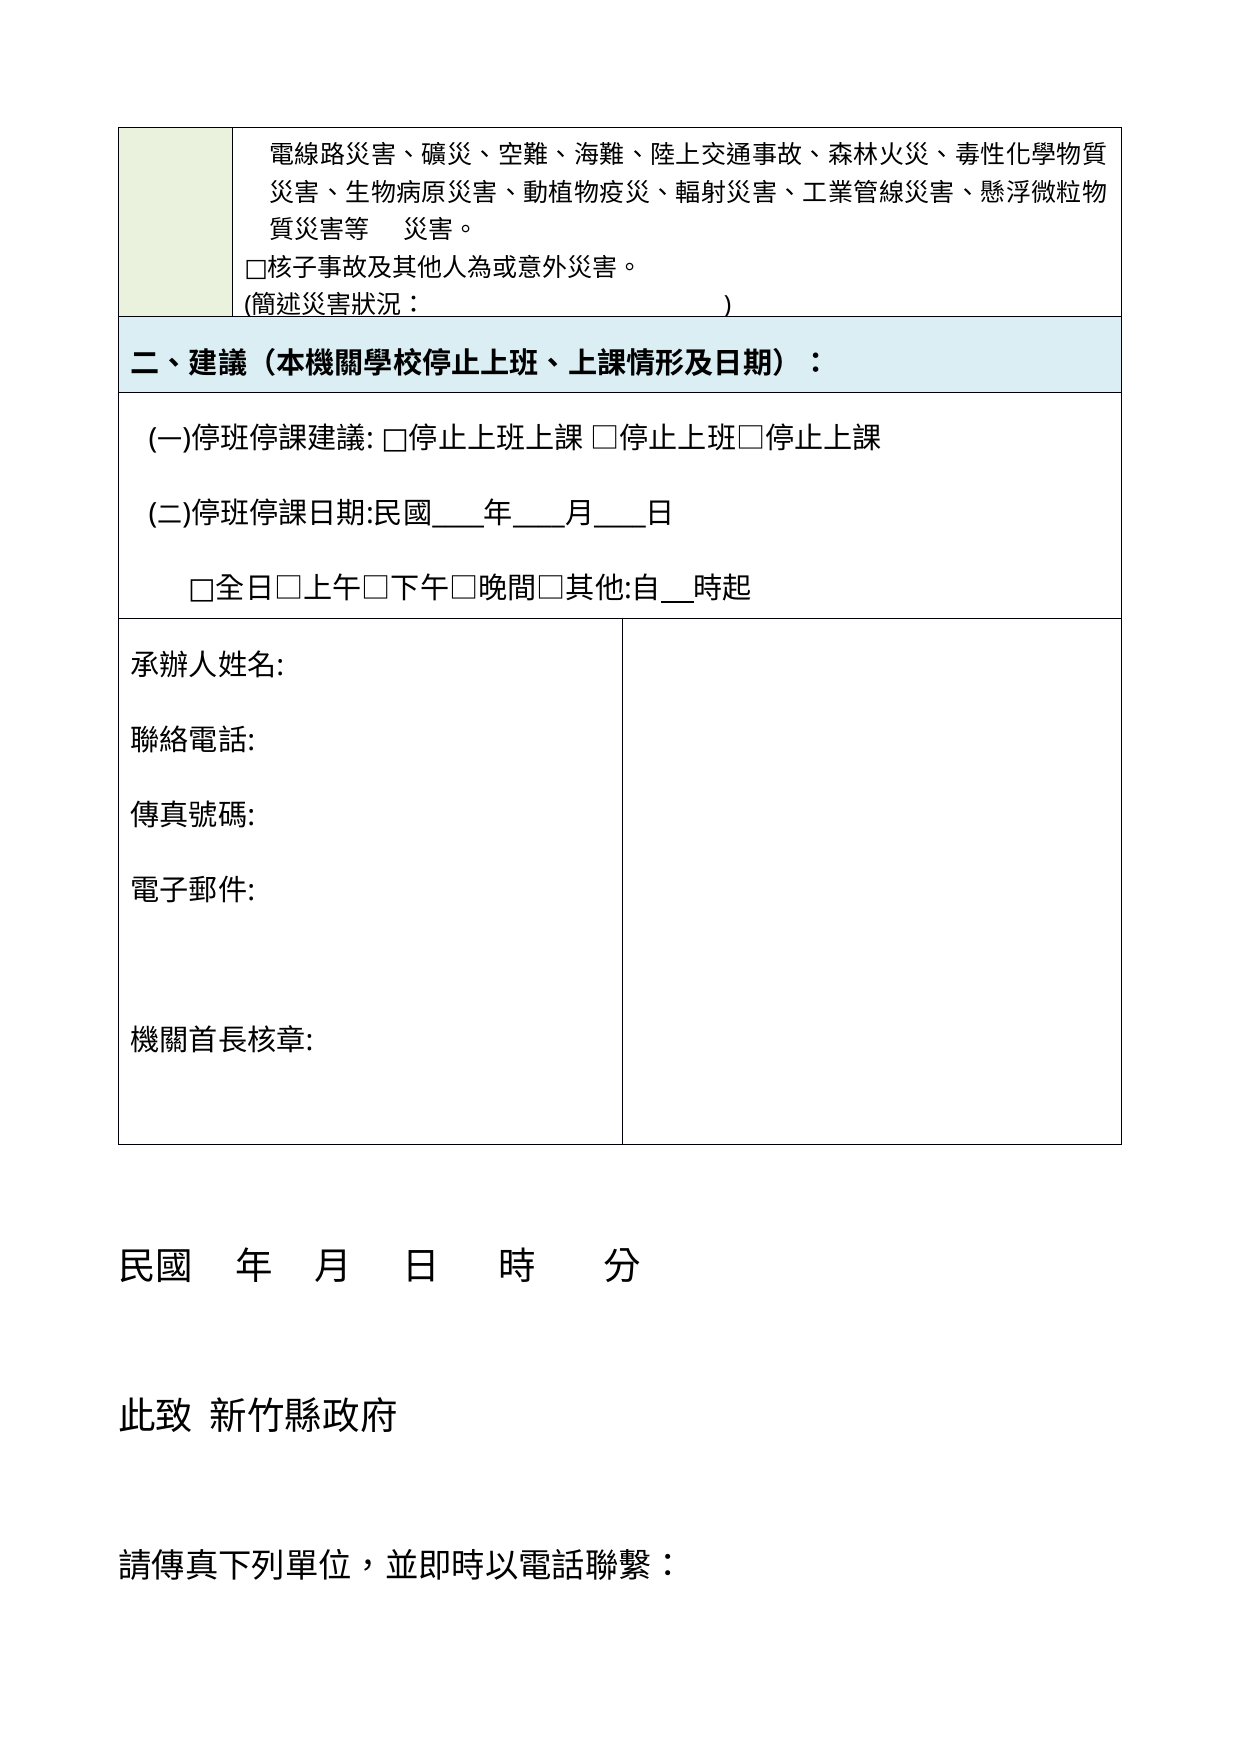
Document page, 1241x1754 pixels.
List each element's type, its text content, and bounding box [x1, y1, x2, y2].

table_cell [623, 619, 1121, 1144]
text 民國 年 月 日 時 分 [118, 1220, 1122, 1295]
table_cell [119, 128, 232, 316]
text 此致 新竹縣政府 [118, 1370, 1122, 1445]
table_cell 二、建議（本機關學校停止上班、上課情形及日期）： [119, 317, 1121, 392]
table_cell 承辦人姓名: 聯絡電話: 傳真號碼: 電子郵件: 機關首長核章: [119, 619, 622, 1144]
table_cell 電線路災害、礦災、空難、海難、陸上交通事故、森林火災、毒性化學物質災害、生物病原災害、動植物疫災、輻射災害、工業管線災害、懸浮微粒物質災害等 災害。 □核子事故及其他人為或意外災害。 (簡述災害狀況： ) [233, 128, 1121, 316]
text 請傳真下列單位，並即時以電話聯繫： [118, 1520, 1122, 1595]
table_cell 停班停課建議: □停止上班上課 □停止上班□停止上課 停班停課日期:民國____年____月____日 □全日□上午□下午□晚間□其他:自 時起 [119, 393, 1121, 618]
